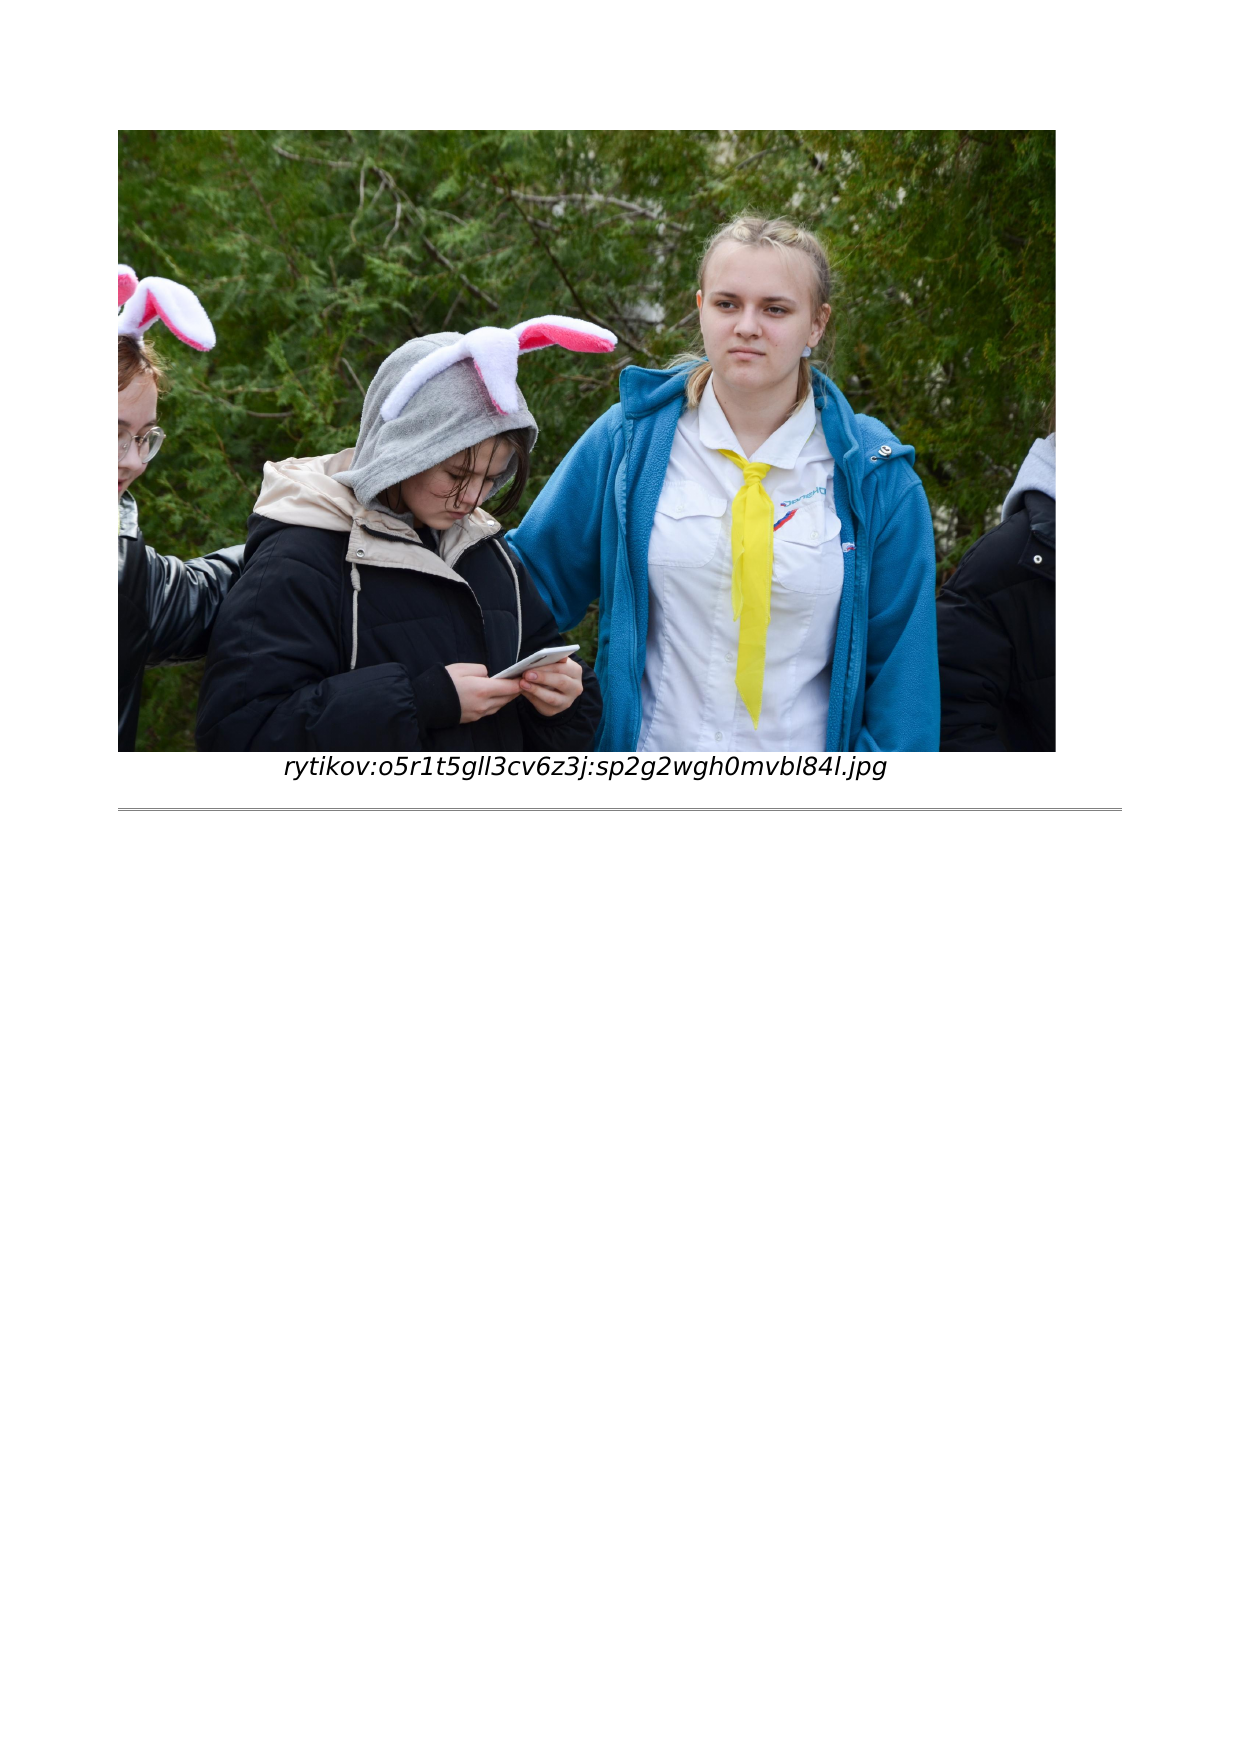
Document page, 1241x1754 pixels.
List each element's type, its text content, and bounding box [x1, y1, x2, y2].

picture [118, 130, 1056, 752]
text rytikov:o5r1t5gll3cv6z3j:sp2g2wgh0mvbl84l.jpg [118, 752, 1056, 781]
